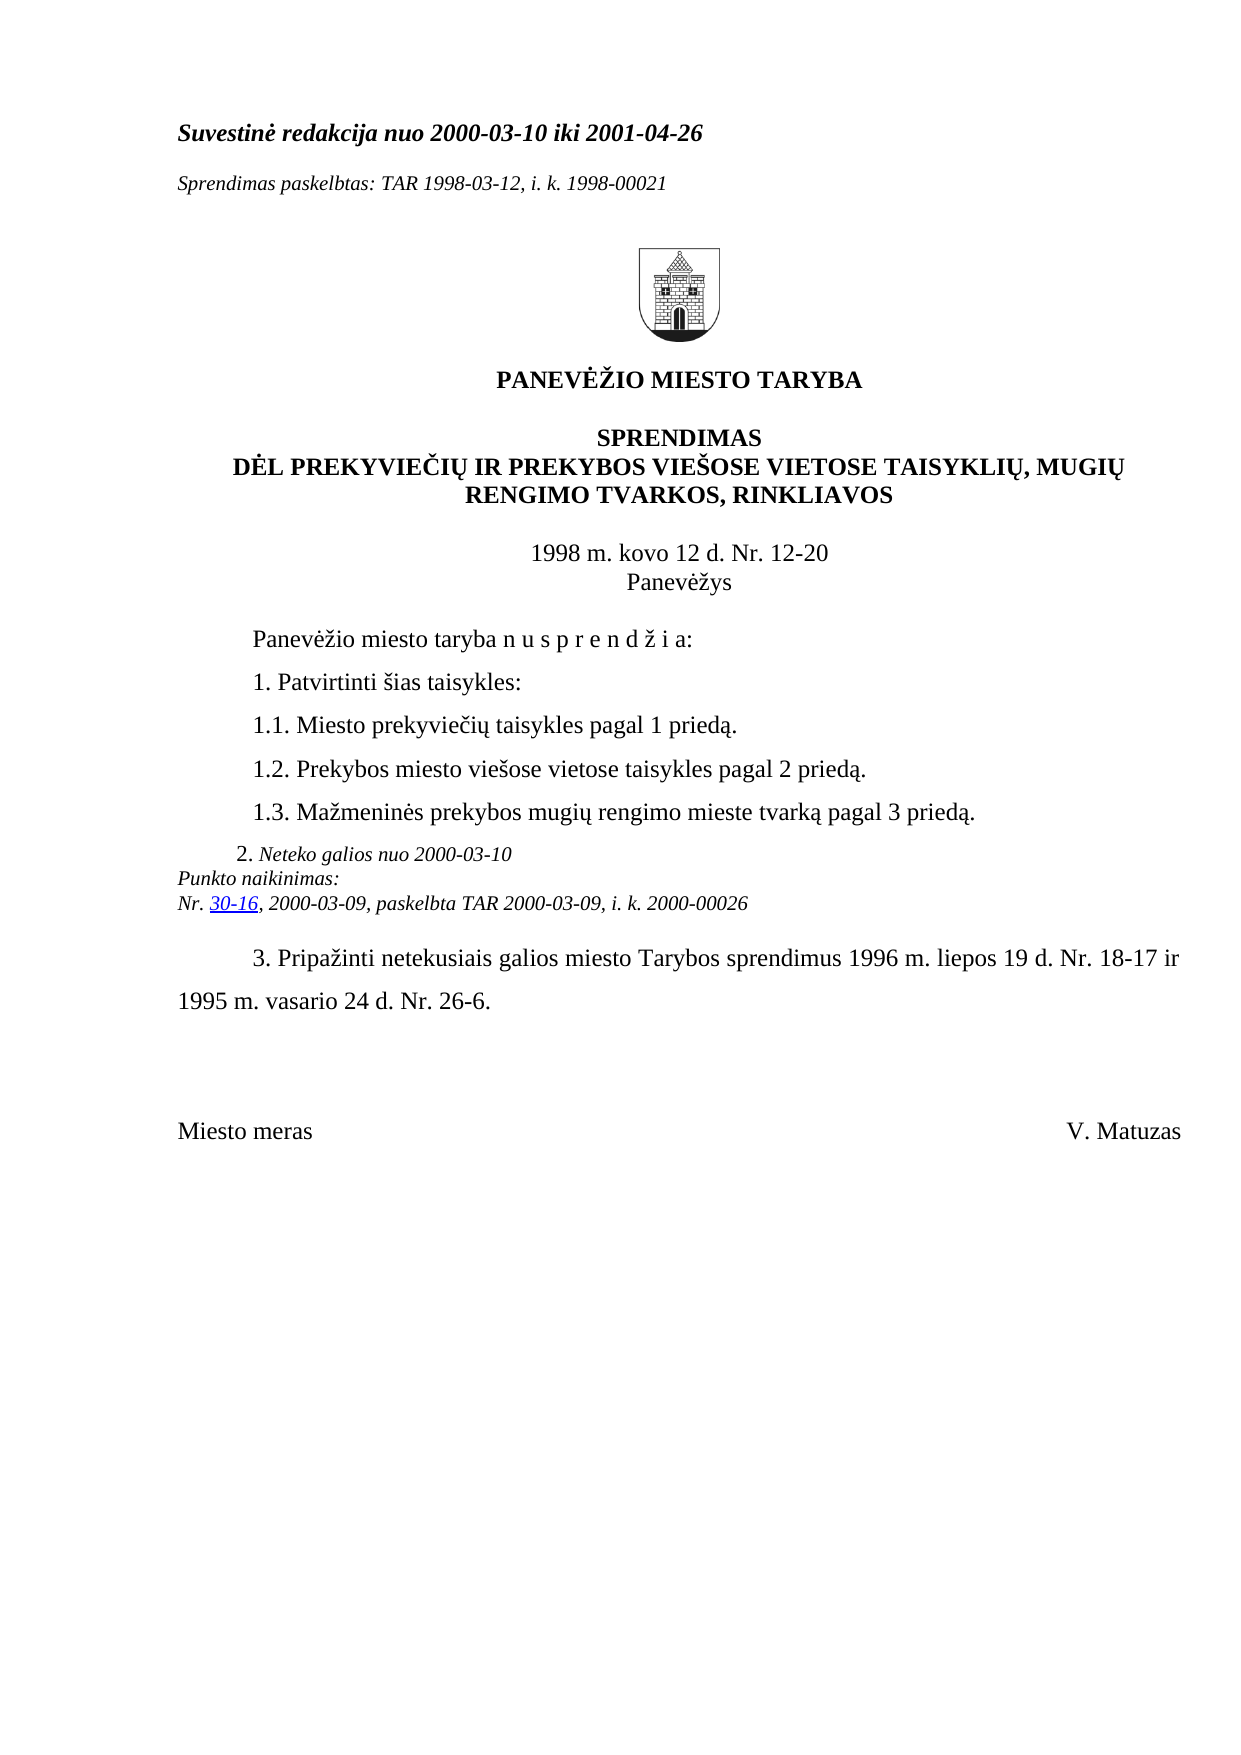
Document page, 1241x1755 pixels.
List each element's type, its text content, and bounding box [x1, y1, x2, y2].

text 1.3. Mažmeninės prekybos mugių rengimo mieste tvarką pagal 3 priedą. [177, 797, 1181, 826]
text 3. Pripažinti netekusiais galios miesto Tarybos sprendimus 1996 m. liepos 19 d. Nr. 18-17 ir 1995 m. vasario 24 d. Nr. 26-6. [177, 943, 1181, 1015]
text 1.2. Prekybos miesto viešose vietose taisykles pagal 2 priedą. [177, 754, 1181, 782]
text Nr. 30-16, 2000-03-09, paskelbta TAR 2000-03-09, i. k. 2000-00026 [177, 890, 1181, 914]
text Sprendimas paskelbtas: TAR 1998-03-12, i. k. 1998-00021 [177, 171, 1181, 195]
text 1. Patvirtinti šias taisykles: [177, 667, 1181, 696]
text Suvestinė redakcija nuo 2000-03-10 iki 2001-04-26 [177, 118, 1181, 147]
text Miesto meras V. Matuzas [177, 1116, 1181, 1144]
text PANEVĖŽIO MIESTO TARYBA [177, 366, 1181, 394]
text 2. Neteko galios nuo 2000-03-10 [177, 840, 1181, 866]
text DĖL PREKYVIEČIŲ IR PREKYBOS VIEŠOSE VIETOSE TAISYKLIŲ, MUGIŲ RENGIMO TVARKOS, RINKLIAVOS [177, 452, 1181, 509]
text SPRENDIMAS [177, 423, 1181, 452]
text 1.1. Miesto prekyviečių taisykles pagal 1 priedą. [177, 711, 1181, 739]
text Panevėžys [177, 567, 1181, 596]
text 1998 m. kovo 12 d. Nr. 12-20 [177, 538, 1181, 567]
text Panevėžio miesto taryba n u s p r e n d ž i a: [177, 624, 1181, 653]
text Punkto naikinimas: [177, 866, 1181, 890]
